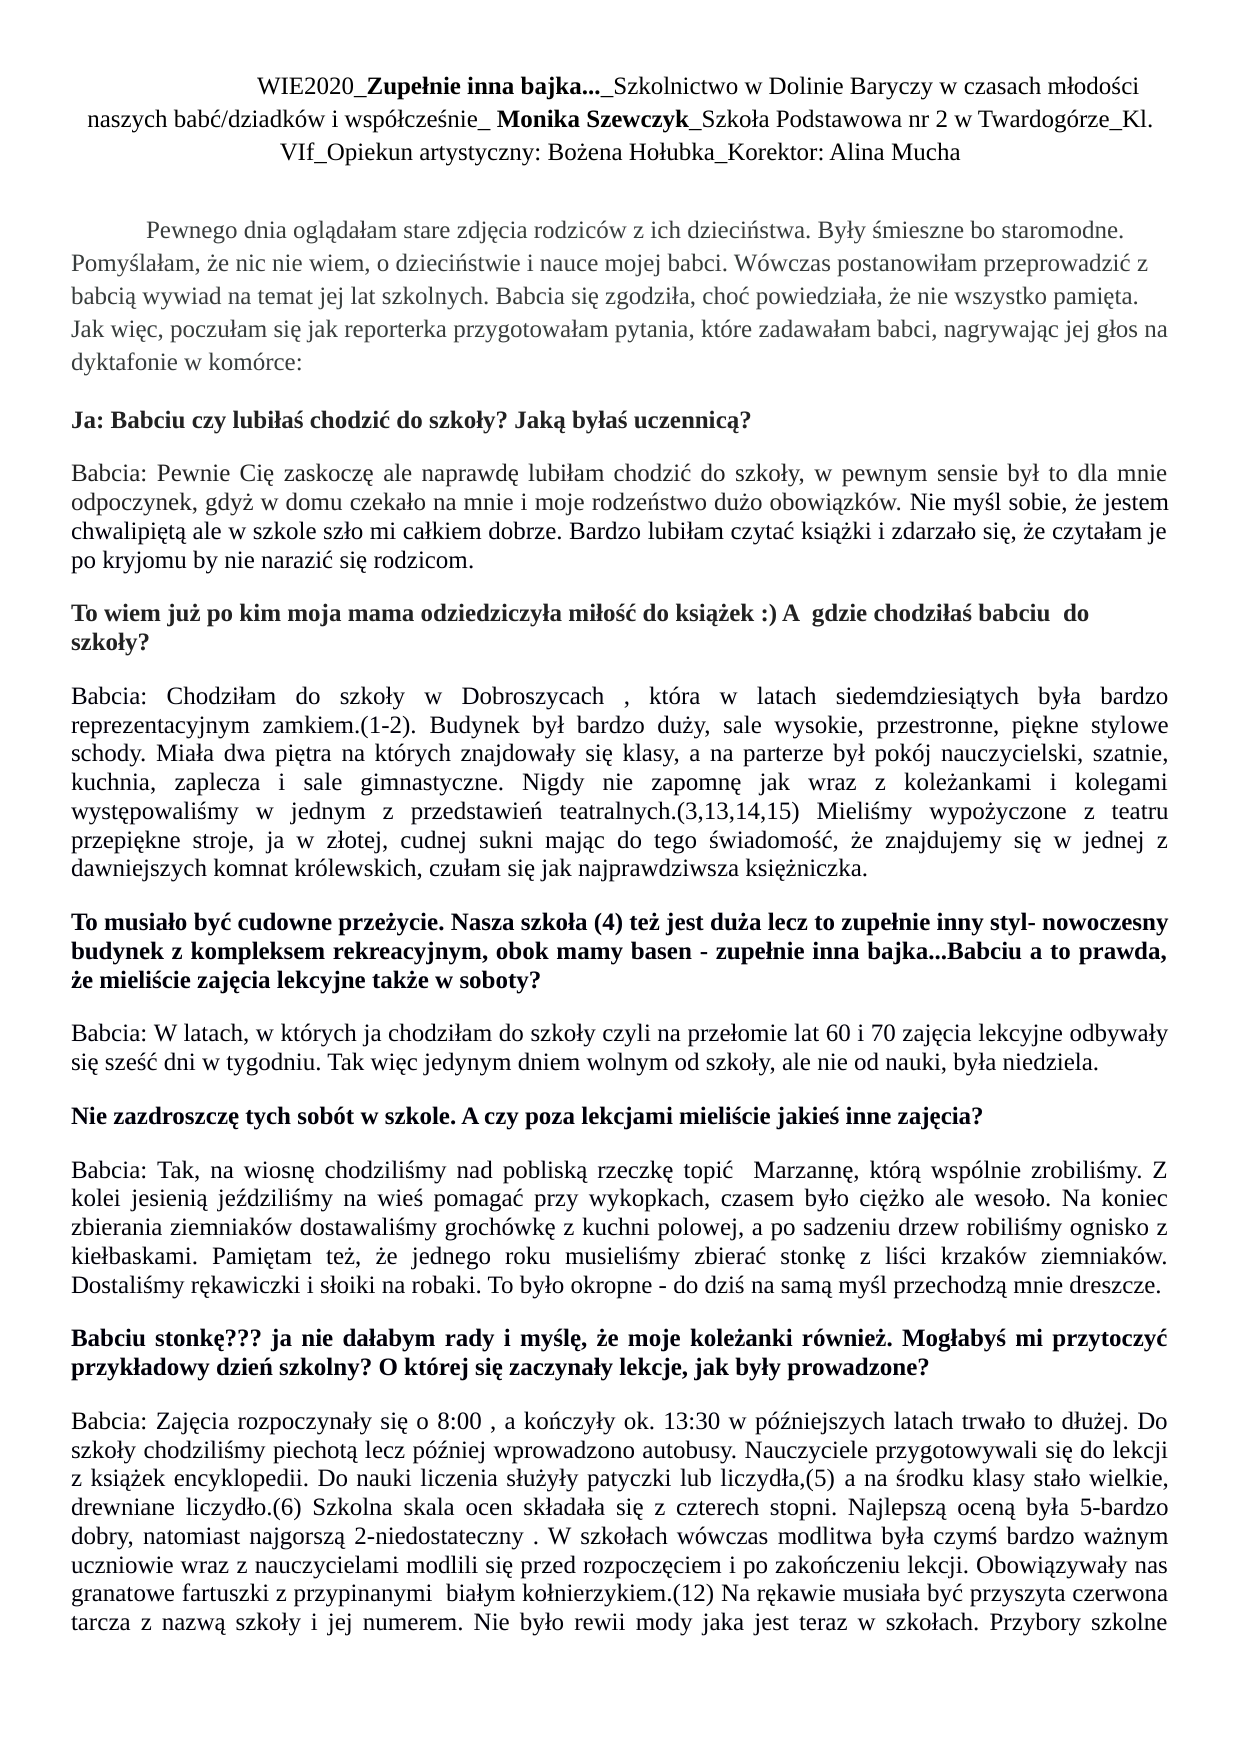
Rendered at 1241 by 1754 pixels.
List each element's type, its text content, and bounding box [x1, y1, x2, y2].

text Pewnego dnia oglądałam stare zdjęcia rodziców z ich dzieciństwa. Były śmieszne bo staromodne. Pomyślałam, że nic nie wiem, o dzieciństwie i nauce mojej babci. Wówczas postanowiłam przeprowadzić z babcią wywiad na temat jej lat szkolnych. Babcia się zgodziła, choć powiedziała, że nie wszystko pamięta. Jak więc, poczułam się jak reporterka przygotowałam pytania, które zadawałam babci, nagrywając jej głos na dyktafonie w komórce: [71, 215, 1169, 376]
text To musiało być cudowne przeżycie. Nasza szkoła (4) też jest duża lecz to zupełnie inny styl- nowoczesny budynek z kompleksem rekreacyjnym, obok mamy basen - zupełnie inna bajka...Babciu a to prawda, że mieliście zajęcia lekcyjne także w soboty? [71, 907, 1169, 993]
text Babciu stonkę??? ja nie dałabym rady i myślę, że moje koleżanki również. Mogłabyś mi przytoczyć przykładowy dzień szkolny? O której się zaczynały lekcje, jak były prowadzone? [71, 1323, 1169, 1381]
text Babcia: Pewnie Cię zaskoczę ale naprawdę lubiłam chodzić do szkoły, w pewnym sensie był to dla mnie odpoczynek, gdyż w domu czekało na mnie i moje rodzeństwo dużo obowiązków. Nie myśl sobie, że jestem chwalipiętą ale w szkole szło mi całkiem dobrze. Bardzo lubiłam czytać książki i zdarzało się, że czytałam je po kryjomu by nie narazić się rodzicom. [71, 458, 1169, 573]
text Ja: Babciu czy lubiłaś chodzić do szkoły? Jaką byłaś uczennicą? [71, 405, 1169, 433]
text Babcia: Zajęcia rozpoczynały się o 8:00 , a kończyły ok. 13:30 w późniejszych latach trwało to dłużej. Do szkoły chodziliśmy piechotą lecz później wprowadzono autobusy. Nauczyciele przygotowywali się do lekcji z książek encyklopedii. Do nauki liczenia służyły patyczki lub liczydła,(5) a na środku klasy stało wielkie, drewniane liczydło.(6) Szkolna skala ocen składała się z czterech stopni. Najlepszą oceną była 5-bardzo dobry, natomiast najgorszą 2-niedostateczny . W szkołach wówczas modlitwa była czymś bardzo ważnym uczniowie wraz z nauczycielami modlili się przed rozpoczęciem i po zakończeniu lekcji. Obowiązywały nas granatowe fartuszki z przypinanymi białym kołnierzykiem.(12) Na rękawie musiała być przyszyta czerwona tarcza z nazwą szkoły i jej numerem. Nie było rewii mody jaka jest teraz w szkołach. Przybory szkolne [71, 1406, 1169, 1636]
text Babcia: Tak, na wiosnę chodziliśmy nad pobliską rzeczkę topić Marzannę, którą wspólnie zrobiliśmy. Z kolei jesienią jeździliśmy na wieś pomagać przy wykopkach, czasem było ciężko ale wesoło. Na koniec zbierania ziemniaków dostawaliśmy grochówkę z kuchni polowej, a po sadzeniu drzew robiliśmy ognisko z kiełbaskami. Pamiętam też, że jednego roku musieliśmy zbierać stonkę z liści krzaków ziemniaków. Dostaliśmy rękawiczki i słoiki na robaki. To było okropne - do dziś na samą myśl przechodzą mnie dreszcze. [71, 1155, 1169, 1298]
text Babcia: W latach, w których ja chodziłam do szkoły czyli na przełomie lat 60 i 70 zajęcia lekcyjne odbywały się sześć dni w tygodniu. Tak więc jedynym dniem wolnym od szkoły, ale nie od nauki, była niedziela. [71, 1018, 1169, 1076]
text Nie zazdroszczę tych sobót w szkole. A czy poza lekcjami mieliście jakieś inne zajęcia? [71, 1101, 1169, 1130]
text WIE2020_Zupełnie inna bajka..._Szkolnictwo w Dolinie Baryczy w czasach młodości naszych babć/dziadków i współcześnie_ Monika Szewczyk_Szkoła Podstawowa nr 2 w Twardogórze_Kl. VIf_Opiekun artystyczny: Bożena Hołubka_Korektor: Alina Mucha [71, 71, 1169, 166]
text To wiem już po kim moja mama odziedziczyła miłość do książek :) A gdzie chodziłaś babciu do szkoły? [71, 598, 1169, 656]
text Babcia: Chodziłam do szkoły w Dobroszycach , która w latach siedemdziesiątych była bardzo reprezentacyjnym zamkiem.(1-2). Budynek był bardzo duży, sale wysokie, przestronne, piękne stylowe schody. Miała dwa piętra na których znajdowały się klasy, a na parterze był pokój nauczycielski, szatnie, kuchnia, zaplecza i sale gimnastyczne. Nigdy nie zapomnę jak wraz z koleżankami i kolegami występowaliśmy w jednym z przedstawień teatralnych.(3,13,14,15) Mieliśmy wypożyczone z teatru przepiękne stroje, ja w złotej, cudnej sukni mając do tego świadomość, że znajdujemy się w jednej z dawniejszych komnat królewskich, czułam się jak najprawdziwsza księżniczka. [71, 681, 1169, 882]
